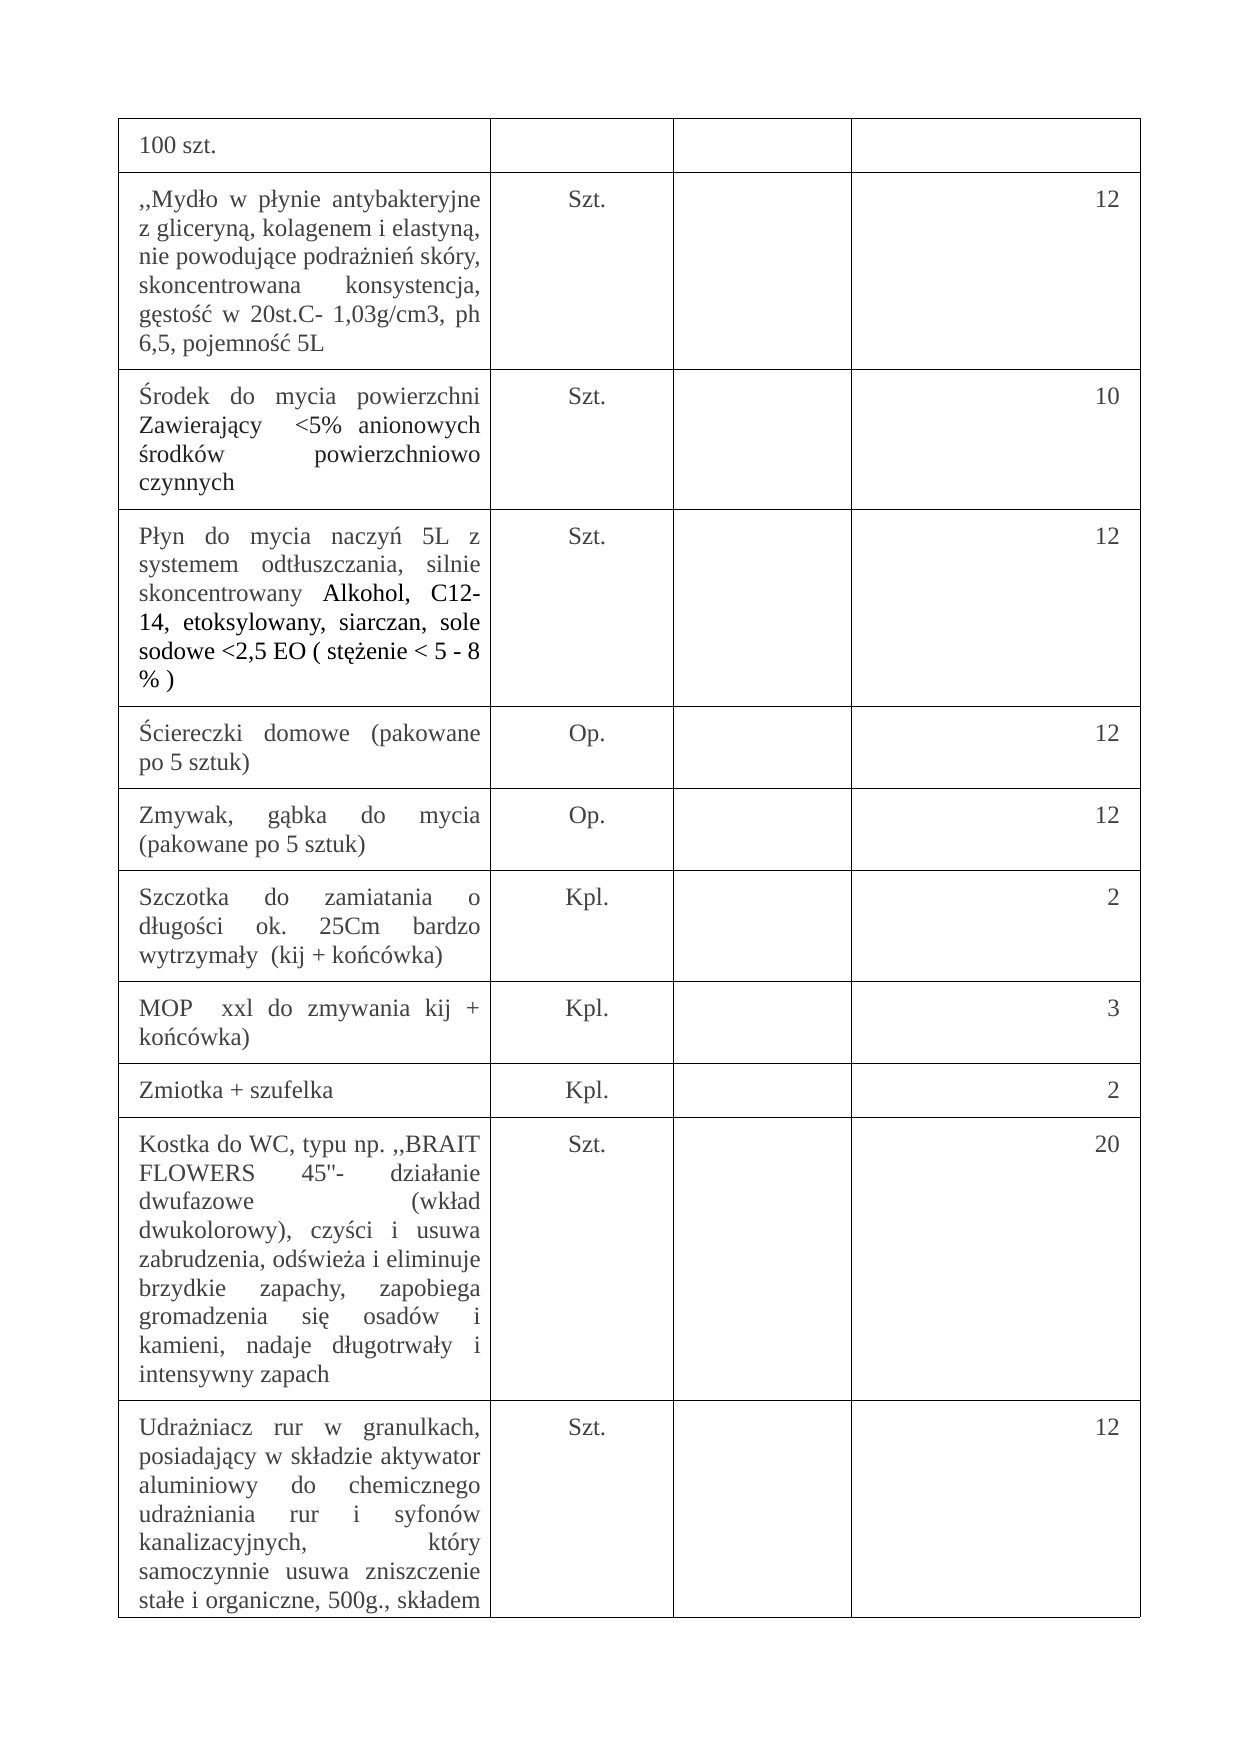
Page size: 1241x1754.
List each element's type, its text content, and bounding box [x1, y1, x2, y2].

table_cell Kpl. [491, 871, 673, 981]
table_cell Zmywak, gąbka do mycia (pakowane po 5 sztuk) [119, 789, 490, 870]
table_cell [674, 789, 851, 870]
table_cell [852, 119, 1140, 172]
table_cell 3 [852, 982, 1140, 1063]
table_cell Środek do mycia powierzchni Zawierający <5% anionowych środków powierzchniowo czynnych [119, 370, 490, 508]
table_cell Op. [491, 789, 673, 870]
table_cell MOP xxl do zmywania kij + końcówka) [119, 982, 490, 1063]
table_cell [674, 173, 851, 369]
table_cell Szt. [491, 1118, 673, 1400]
table_cell Op. [491, 707, 673, 788]
table_cell 20 [852, 1118, 1140, 1400]
table_cell Zmiotka + szufelka [119, 1064, 490, 1117]
table_cell [674, 510, 851, 706]
table_cell 12 [852, 510, 1140, 706]
table_cell [674, 1064, 851, 1117]
table_cell 2 [852, 871, 1140, 981]
table_cell 12 [852, 173, 1140, 369]
table_cell 2 [852, 1064, 1140, 1117]
table_cell Kpl. [491, 982, 673, 1063]
table_cell Ściereczki domowe (pakowane po 5 sztuk) [119, 707, 490, 788]
table_cell 12 [852, 707, 1140, 788]
table_cell Kostka do WC, typu np. ,,BRAIT FLOWERS 45''- działanie dwufazowe (wkład dwukolorowy), czyści i usuwa zabrudzenia, odświeża i eliminuje brzydkie zapachy, zapobiega gromadzenia się osadów i kamieni, nadaje długotrwały i intensywny zapach [119, 1118, 490, 1400]
table_cell Płyn do mycia naczyń 5L z systemem odtłuszczania, silnie skoncentrowany Alkohol, C12-14, etoksylowany, siarczan, sole sodowe <2,5 EO ( stężenie < 5 - 8 % ) [119, 510, 490, 706]
table_cell Szt. [491, 510, 673, 706]
table_cell ,,Mydło w płynie antybakteryjne z gliceryną, kolagenem i elastyną, nie powodujące podrażnień skóry, skoncentrowana konsystencja, gęstość w 20st.C- 1,03g/cm3, ph 6,5, pojemność 5L [119, 173, 490, 369]
table_cell [491, 119, 673, 172]
table_cell Szt. [491, 1401, 673, 1617]
table_cell [674, 982, 851, 1063]
table_cell 100 szt. [119, 119, 490, 172]
table_cell 10 [852, 370, 1140, 508]
table_cell [674, 1118, 851, 1400]
table_cell Szt. [491, 173, 673, 369]
table_cell 12 [852, 789, 1140, 870]
table_cell [674, 871, 851, 981]
table_cell Szt. [491, 370, 673, 508]
table_cell [674, 1401, 851, 1617]
table_cell Udrażniacz rur w granulkach, posiadający w składzie aktywator aluminiowy do chemicznego udrażniania rur i syfonów kanalizacyjnych, który samoczynnie usuwa zniszczenie stałe i organiczne, 500g., składem [119, 1401, 490, 1617]
table_cell [674, 707, 851, 788]
table_cell Szczotka do zamiatania o długości ok. 25Cm bardzo wytrzymały (kij + końcówka) [119, 871, 490, 981]
table_cell Kpl. [491, 1064, 673, 1117]
table_cell 12 [852, 1401, 1140, 1617]
table_cell [674, 370, 851, 508]
table_cell [674, 119, 851, 172]
